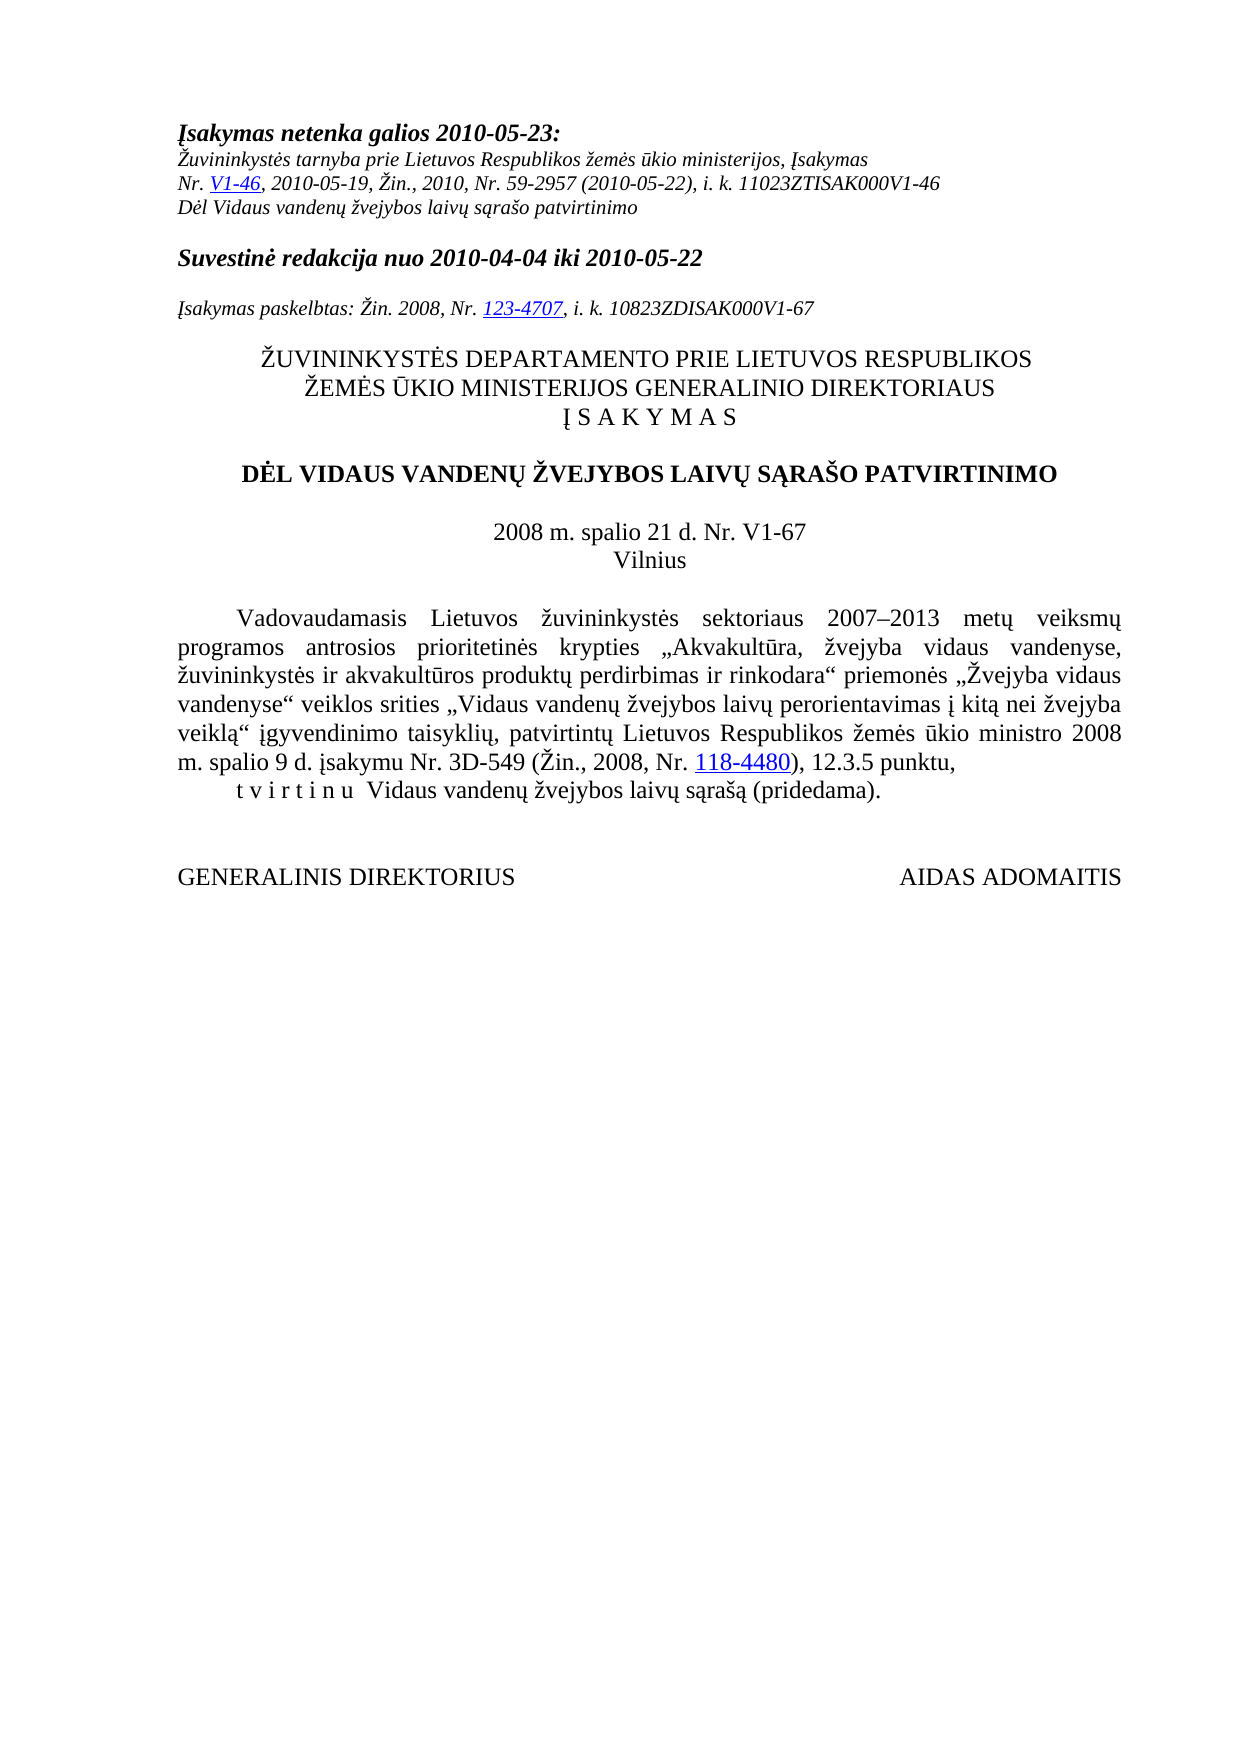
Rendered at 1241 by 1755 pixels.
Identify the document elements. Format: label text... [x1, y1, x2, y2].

text 2008 m. spalio 21 d. Nr. V1-67 [177, 517, 1122, 545]
text Įsakymas netenka galios 2010-05-23: [177, 118, 1122, 147]
text Vilnius [177, 545, 1122, 574]
text ŽUVININKYSTĖS DEPARTAMENTO PRIE LIETUVOS RESPUBLIKOS [177, 344, 1122, 373]
text Nr. V1-46, 2010-05-19, Žin., 2010, Nr. 59-2957 (2010-05-22), i. k. 11023ZTISAK000V1-46 [177, 171, 1122, 195]
text Žuvininkystės tarnyba prie Lietuvos Respublikos žemės ūkio ministerijos, Įsakymas [177, 147, 1122, 171]
text DĖL VIDAUS VANDENŲ ŽVEJYBOS LAIVŲ SĄRAŠO PATVIRTINIMO [177, 459, 1122, 488]
text GENERALINIS DIREKTORIUS AIDAS ADOMAITIS [177, 862, 1122, 890]
text Suvestinė redakcija nuo 2010-04-04 iki 2010-05-22 [177, 243, 1122, 272]
text Dėl Vidaus vandenų žvejybos laivų sąrašo patvirtinimo [177, 195, 1122, 219]
text ĮSAKYMAS [177, 402, 1122, 430]
text ŽEMĖS ŪKIO MINISTERIJOS GENERALINIO DIREKTORIAUS [177, 373, 1122, 402]
text tvirtinu Vidaus vandenų žvejybos laivų sąrašą (pridedama). [177, 775, 1122, 804]
text Vadovaudamasis Lietuvos žuvininkystės sektoriaus 2007–2013 metų veiksmų programos antrosios prioritetinės krypties „Akvakultūra, žvejyba vidaus vandenyse, žuvininkystės ir akvakultūros produktų perdirbimas ir rinkodara“ priemonės „Žvejyba vidaus vandenyse“ veiklos srities „Vidaus vandenų žvejybos laivų perorientavimas į kitą nei žvejyba veiklą“ įgyvendinimo taisyklių, patvirtintų Lietuvos Respublikos žemės ūkio ministro 2008 m. spalio 9 d. įsakymu Nr. 3D-549 (Žin., 2008, Nr. 118-4480), 12.3.5 punktu, [177, 603, 1122, 775]
text Įsakymas paskelbtas: Žin. 2008, Nr. 123-4707, i. k. 10823ZDISAK000V1-67 [177, 296, 1122, 320]
